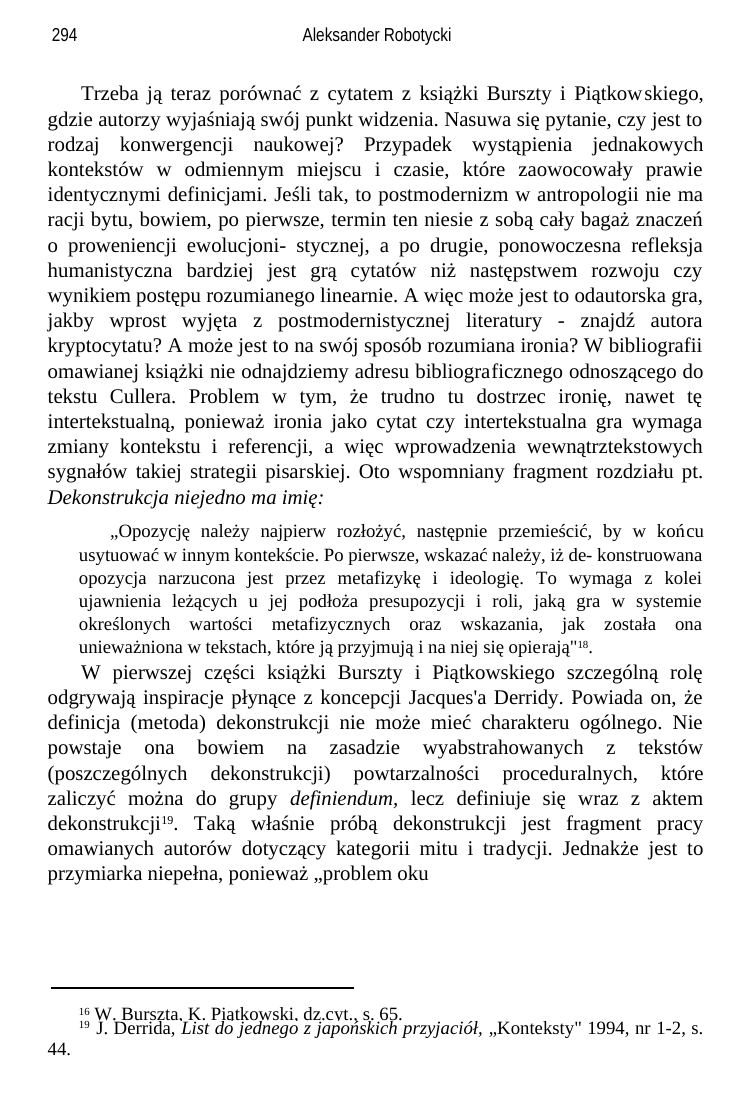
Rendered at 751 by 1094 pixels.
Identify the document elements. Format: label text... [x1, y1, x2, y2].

text 16 W. Burszta, K. Piątkowski, dz.cyt., s. 65. [47, 1003, 703, 1017]
text 19 J. Derrida, List do jednego z japońskich przyjaciół, „Konteksty" 1994, nr 1-2, s. 44. [47, 1017, 703, 1060]
text Trzeba ją teraz porównać z cytatem z książki Burszty i Piątkow­skiego, gdzie autorzy wyjaśniają swój punkt widzenia. Nasuwa się pytanie, czy jest to rodzaj konwergencji naukowej? Przypadek wystą­pienia jednakowych kontekstów w odmiennym miejscu i czasie, które zaowocowały prawie identycznymi definicjami. Jeśli tak, to postmo­dernizm w antropologii nie ma racji bytu, bowiem, po pierwsze, ter­min ten niesie z sobą cały bagaż znaczeń o proweniencji ewolucjoni- stycznej, a po drugie, ponowoczesna refleksja humanistyczna bardziej jest grą cytatów niż następstwem rozwoju czy wynikiem postępu rozumianego linearnie. A więc może jest to odautorska gra, jakby wprost wyjęta z postmodernistycznej literatury - znajdź autora kryptocytatu? A może jest to na swój sposób rozumiana ironia? W bibliografii omawianej książki nie odnajdziemy adresu bibliogra­ficznego odnoszącego do tekstu Cullera. Problem w tym, że trudno tu dostrzec ironię, nawet tę intertekstualną, ponieważ ironia jako cytat czy intertekstualna gra wymaga zmiany kontekstu i referencji, a więc wprowadzenia wewnątrztekstowych sygnałów takiej strategii pisar­skiej. Oto wspomniany fragment rozdziału pt. Dekonstrukcja niejedno ma imię: [47, 81, 703, 509]
text 294 [52, 24, 86, 46]
text W pierwszej części książki Burszty i Piątkowskiego szczególną rolę odgrywają inspiracje płynące z koncepcji Jacques'a Derridy. Powiada on, że definicja (metoda) dekonstrukcji nie może mieć charakteru ogólnego. Nie powstaje ona bowiem na zasadzie wyabstrahowanych z tekstów (poszczególnych dekonstrukcji) powtarzalności procedu­ralnych, które zaliczyć można do grupy definiendum, lecz definiuje się wraz z aktem dekonstrukcji19. Taką właśnie próbą dekonstrukcji jest fragment pracy omawianych autorów dotyczący kategorii mitu i tra­dycji. Jednakże jest to przymiarka niepełna, ponieważ „problem oku­ [47, 659, 703, 885]
text „Opozycję należy najpierw rozłożyć, następnie przemieścić, by w koń­cu usytuować w innym kontekście. Po pierwsze, wskazać należy, iż de- konstruowana opozycja narzucona jest przez metafizykę i ideologię. To wymaga z kolei ujawnienia leżących u jej podłoża presupozycji i roli, jaką gra w systemie określonych wartości metafizycznych oraz wskazania, jak została ona unieważniona w tekstach, które ją przyjmują i na niej się opie­rają"18. [79, 520, 703, 658]
text Aleksander Robotycki [302, 24, 458, 46]
